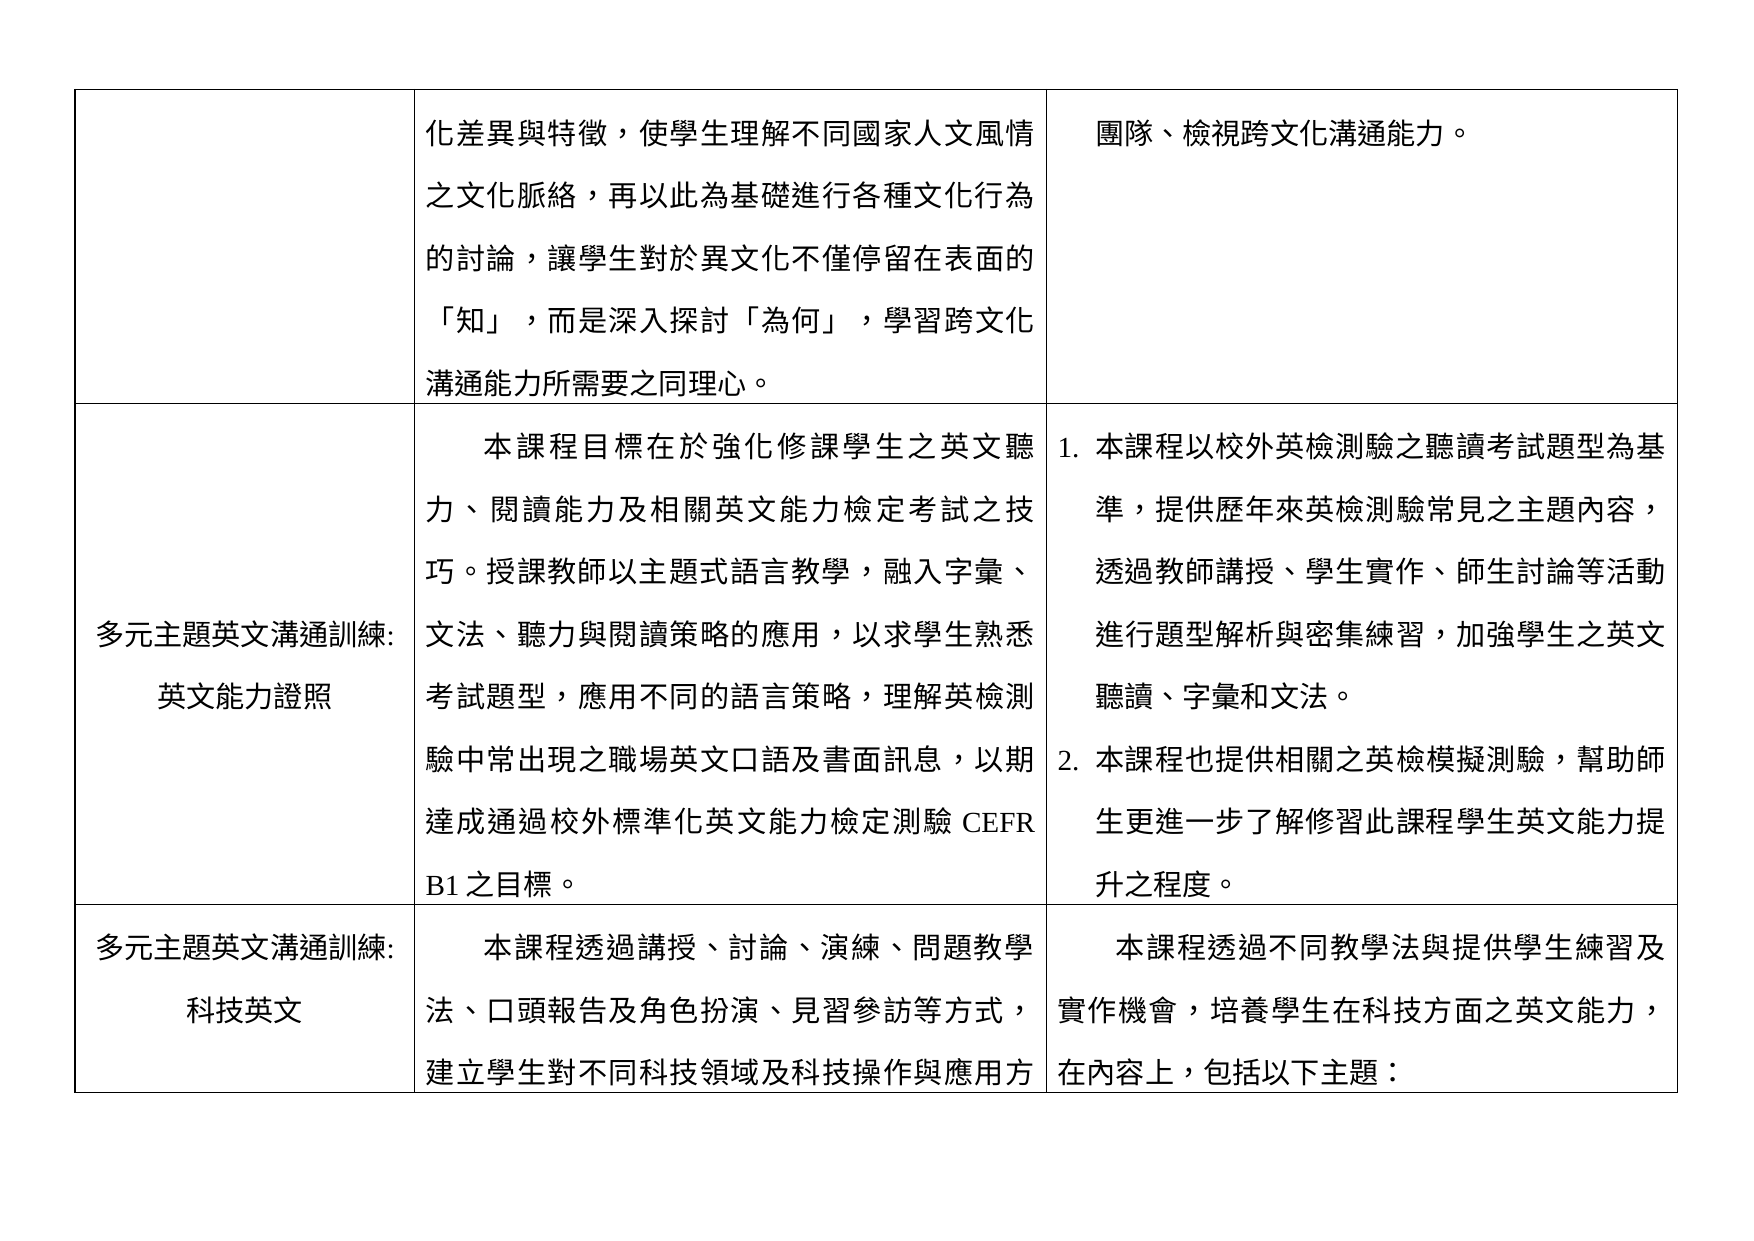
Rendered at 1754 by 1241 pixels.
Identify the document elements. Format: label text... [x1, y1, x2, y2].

table_cell 本課程目標在於強化修課學生之英文聽力、閱讀能力及相關英文能力檢定考試之技巧。授課教師以主題式語言教學，融入字彙、文法、聽力與閱讀策略的應用，以求學生熟悉考試題型，應用不同的語言策略，理解英檢測驗中常出現之職場英文口語及書面訊息，以期達成通過校外標準化英文能力檢定測驗CEFR B1之目標。 [415, 404, 1046, 903]
table_cell 多元主題英文溝通訓練:英文能力證照 [76, 404, 414, 903]
table_cell 團隊、檢視跨文化溝通能力。 [1047, 90, 1677, 402]
table_cell 本課程透過不同教學法與提供學生練習及實作機會，培養學生在科技方面之英文能力，在內容上，包括以下主題： 從構想到發表—科學研究。 科學工具。 生物科技。 電子。 電腦與材料。 環境與生命科學。 通訊與溝通。 [1047, 905, 1677, 1092]
table_cell 本課程以校外英檢測驗之聽讀考試題型為基準，提供歷年來英檢測驗常見之主題內容，透過教師講授、學生實作、師生討論等活動進行題型解析與密集練習，加強學生之英文聽讀、字彙和文法。 本課程也提供相關之英檢模擬測驗，幫助師生更進一步了解修習此課程學生英文能力提升之程度。 [1047, 404, 1677, 903]
table_cell [76, 90, 414, 402]
table_cell 多元主題英文溝通訓練:科技英文 [76, 905, 414, 1092]
table_cell 化差異與特徵，使學生理解不同國家人文風情之文化脈絡，再以此為基礎進行各種文化行為的討論，讓學生對於異文化不僅停留在表面的「知」，而是深入探討「為何」，學習跨文化溝通能力所需要之同理心。 [415, 90, 1046, 402]
table_cell 本課程透過講授、討論、演練、問題教學法、口頭報告及角色扮演、見習參訪等方式，建立學生對不同科技領域及科技操作與應用方 [415, 905, 1046, 1092]
